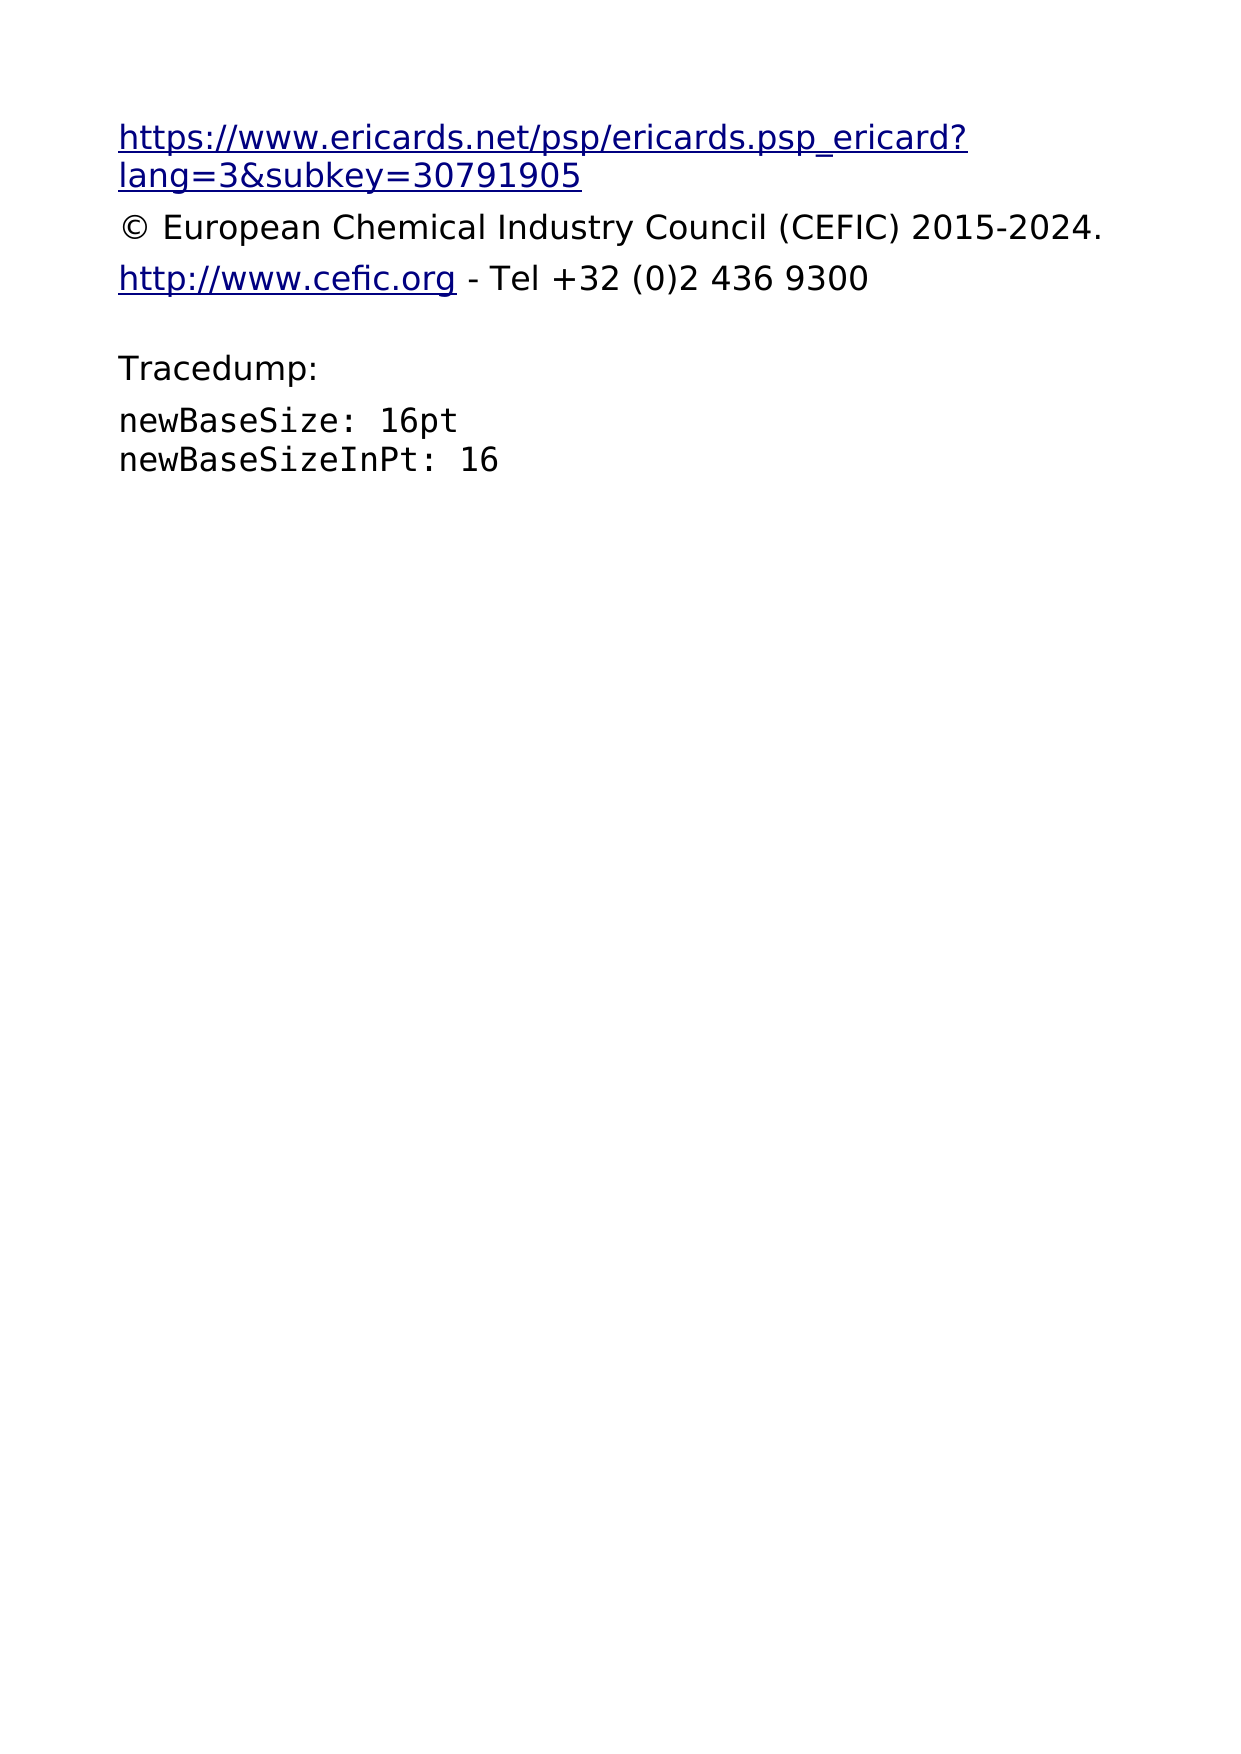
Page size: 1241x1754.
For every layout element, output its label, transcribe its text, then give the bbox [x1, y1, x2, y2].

text © European Chemical Industry Council (CEFIC) 2015-2024. [118, 208, 1122, 247]
text https://www.ericards.net/psp/ericards.psp_ericard?lang=3&subkey=30791905 [118, 118, 1122, 196]
text Tracedump: [118, 311, 1122, 389]
text newBaseSize: 16pt newBaseSizeInPt: 16 [118, 401, 1122, 479]
text http://www.cefic.org - Tel +32 (0)2 436 9300 [118, 260, 1122, 298]
